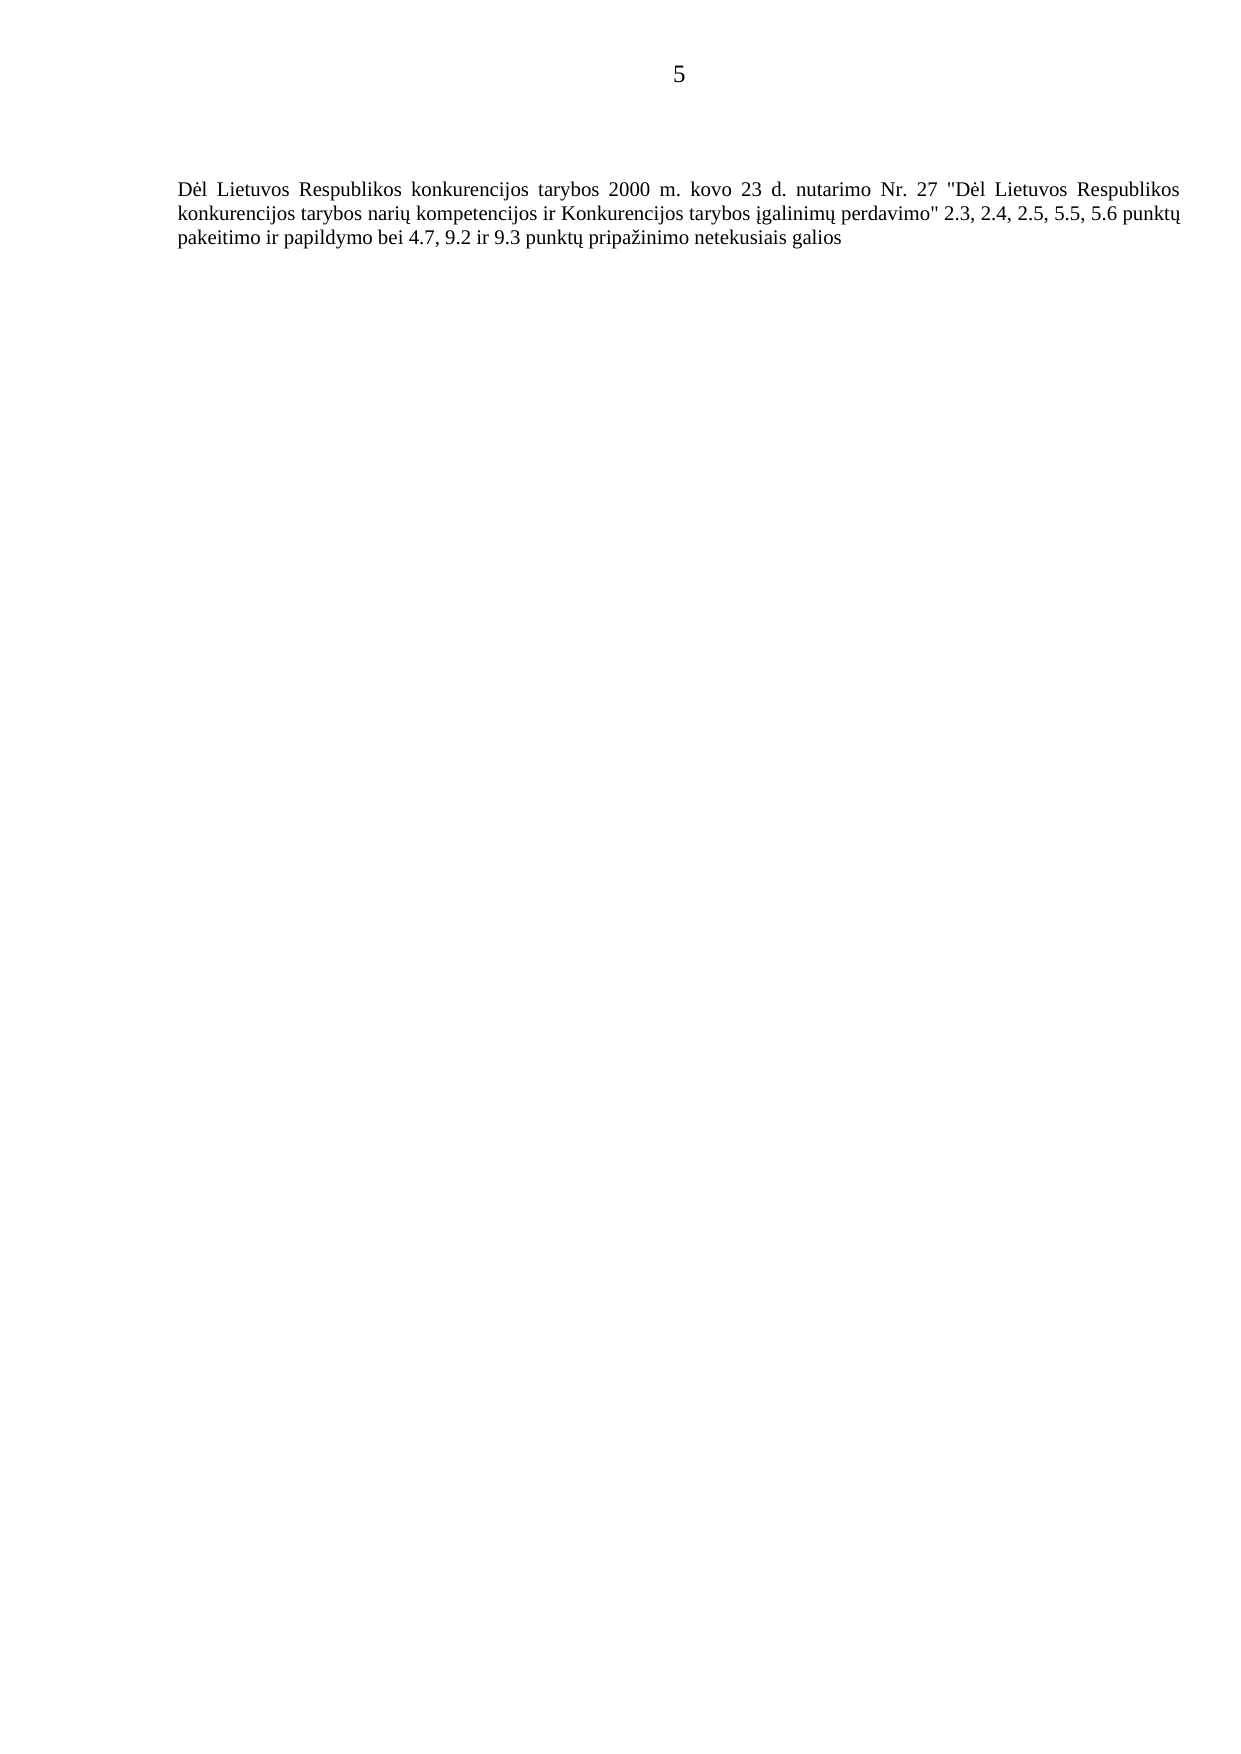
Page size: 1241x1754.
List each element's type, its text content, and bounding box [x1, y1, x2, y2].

text Dėl Lietuvos Respublikos konkurencijos tarybos 2000 m. kovo 23 d. nutarimo Nr. 27 "Dėl Lietuvos Respublikos konkurencijos tarybos narių kompetencijos ir Konkurencijos tarybos įgalinimų perdavimo" 2.3, 2.4, 2.5, 5.5, 5.6 punktų pakeitimo ir papildymo bei 4.7, 9.2 ir 9.3 punktų pripažinimo netekusiais galios [177, 177, 1181, 249]
